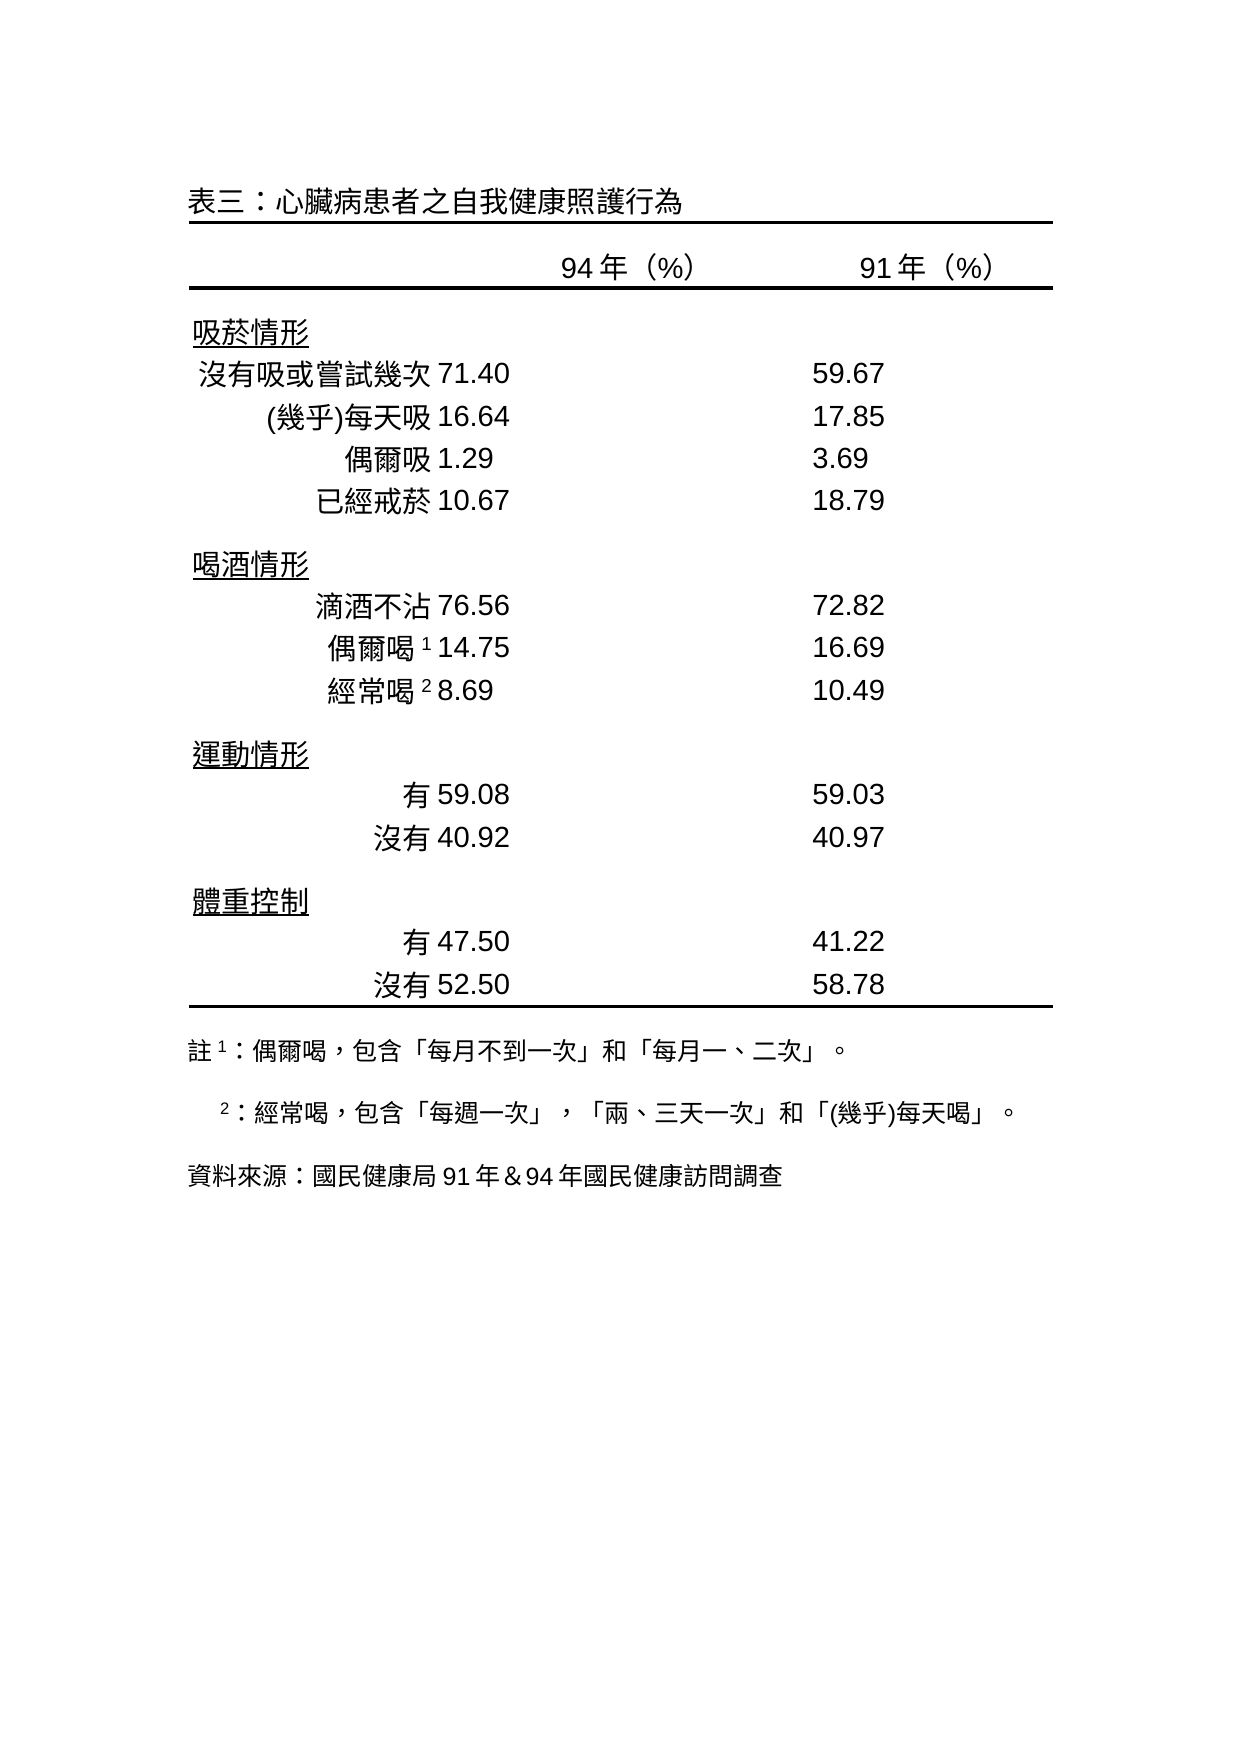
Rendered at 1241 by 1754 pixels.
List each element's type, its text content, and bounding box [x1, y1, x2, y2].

table_cell [790, 920, 809, 962]
table_cell [434, 290, 790, 352]
table_cell [790, 437, 809, 479]
table_cell [790, 394, 809, 437]
table_cell 41.22 [809, 920, 1053, 962]
text 2：經常喝，包含「每週一次」，「兩、三天一次」和「(幾乎)每天喝」。 [187, 1070, 1053, 1133]
table_cell 偶爾喝1 [189, 626, 434, 668]
table_cell [790, 584, 809, 626]
table_cell 16.69 [809, 626, 1053, 668]
table_cell [790, 773, 809, 815]
table_cell 17.85 [809, 394, 1053, 437]
table_cell [790, 815, 809, 858]
table_cell [434, 858, 790, 920]
table_cell [790, 521, 809, 584]
table_cell [434, 521, 790, 584]
table_cell [790, 858, 809, 920]
table_cell 76.56 [434, 584, 790, 626]
table_cell [790, 479, 809, 521]
table_header 94年（%） [434, 224, 790, 286]
table_cell 71.40 [434, 352, 790, 394]
table_cell 40.97 [809, 815, 1053, 858]
table_cell [809, 290, 1053, 352]
table_cell [809, 711, 1053, 773]
table_cell 喝酒情形 [189, 521, 434, 584]
table_cell 吸菸情形 [189, 290, 434, 352]
text 表三：心臟病患者之自我健康照護行為 [187, 158, 1053, 221]
table_cell [790, 963, 809, 1005]
table_cell 58.78 [809, 963, 1053, 1005]
table_cell 運動情形 [189, 711, 434, 773]
table_cell 47.50 [434, 920, 790, 962]
table_cell 59.08 [434, 773, 790, 815]
table_cell [790, 668, 809, 711]
table_cell [790, 626, 809, 668]
table_cell 59.67 [809, 352, 1053, 394]
table_cell [809, 858, 1053, 920]
table_cell 經常喝2 [189, 668, 434, 711]
table_cell 體重控制 [189, 858, 434, 920]
table_cell 有 [189, 773, 434, 815]
table_cell 8.69 [434, 668, 790, 711]
table_cell 3.69 [809, 437, 1053, 479]
table_cell [790, 711, 809, 773]
table_cell (幾乎)每天吸 [189, 394, 434, 437]
table_cell 14.75 [434, 626, 790, 668]
table_cell 沒有 [189, 963, 434, 1005]
table_cell 已經戒菸 [189, 479, 434, 521]
table_cell 52.50 [434, 963, 790, 1005]
table_cell 10.49 [809, 668, 1053, 711]
table_cell 偶爾吸 [189, 437, 434, 479]
table_cell 59.03 [809, 773, 1053, 815]
table_header [790, 224, 809, 286]
table_cell 10.67 [434, 479, 790, 521]
table_cell [809, 521, 1053, 584]
text 資料來源：國民健康局91年＆94年國民健康訪問調查 [187, 1133, 1053, 1195]
table_cell [434, 711, 790, 773]
table_cell 40.92 [434, 815, 790, 858]
table_cell 18.79 [809, 479, 1053, 521]
table_cell 有 [189, 920, 434, 962]
table_header 91年（%） [809, 224, 1053, 286]
table_cell 16.64 [434, 394, 790, 437]
table_cell 沒有 [189, 815, 434, 858]
table_cell 72.82 [809, 584, 1053, 626]
table_cell 沒有吸或嘗試幾次 [189, 352, 434, 394]
table_cell 滴酒不沾 [189, 584, 434, 626]
table_header [189, 224, 434, 286]
text 註1：偶爾喝，包含「每月不到一次」和「每月一、二次」。 [187, 1008, 1053, 1070]
table_cell [790, 290, 809, 352]
table_cell 1.29 [434, 437, 790, 479]
table_cell [790, 352, 809, 394]
